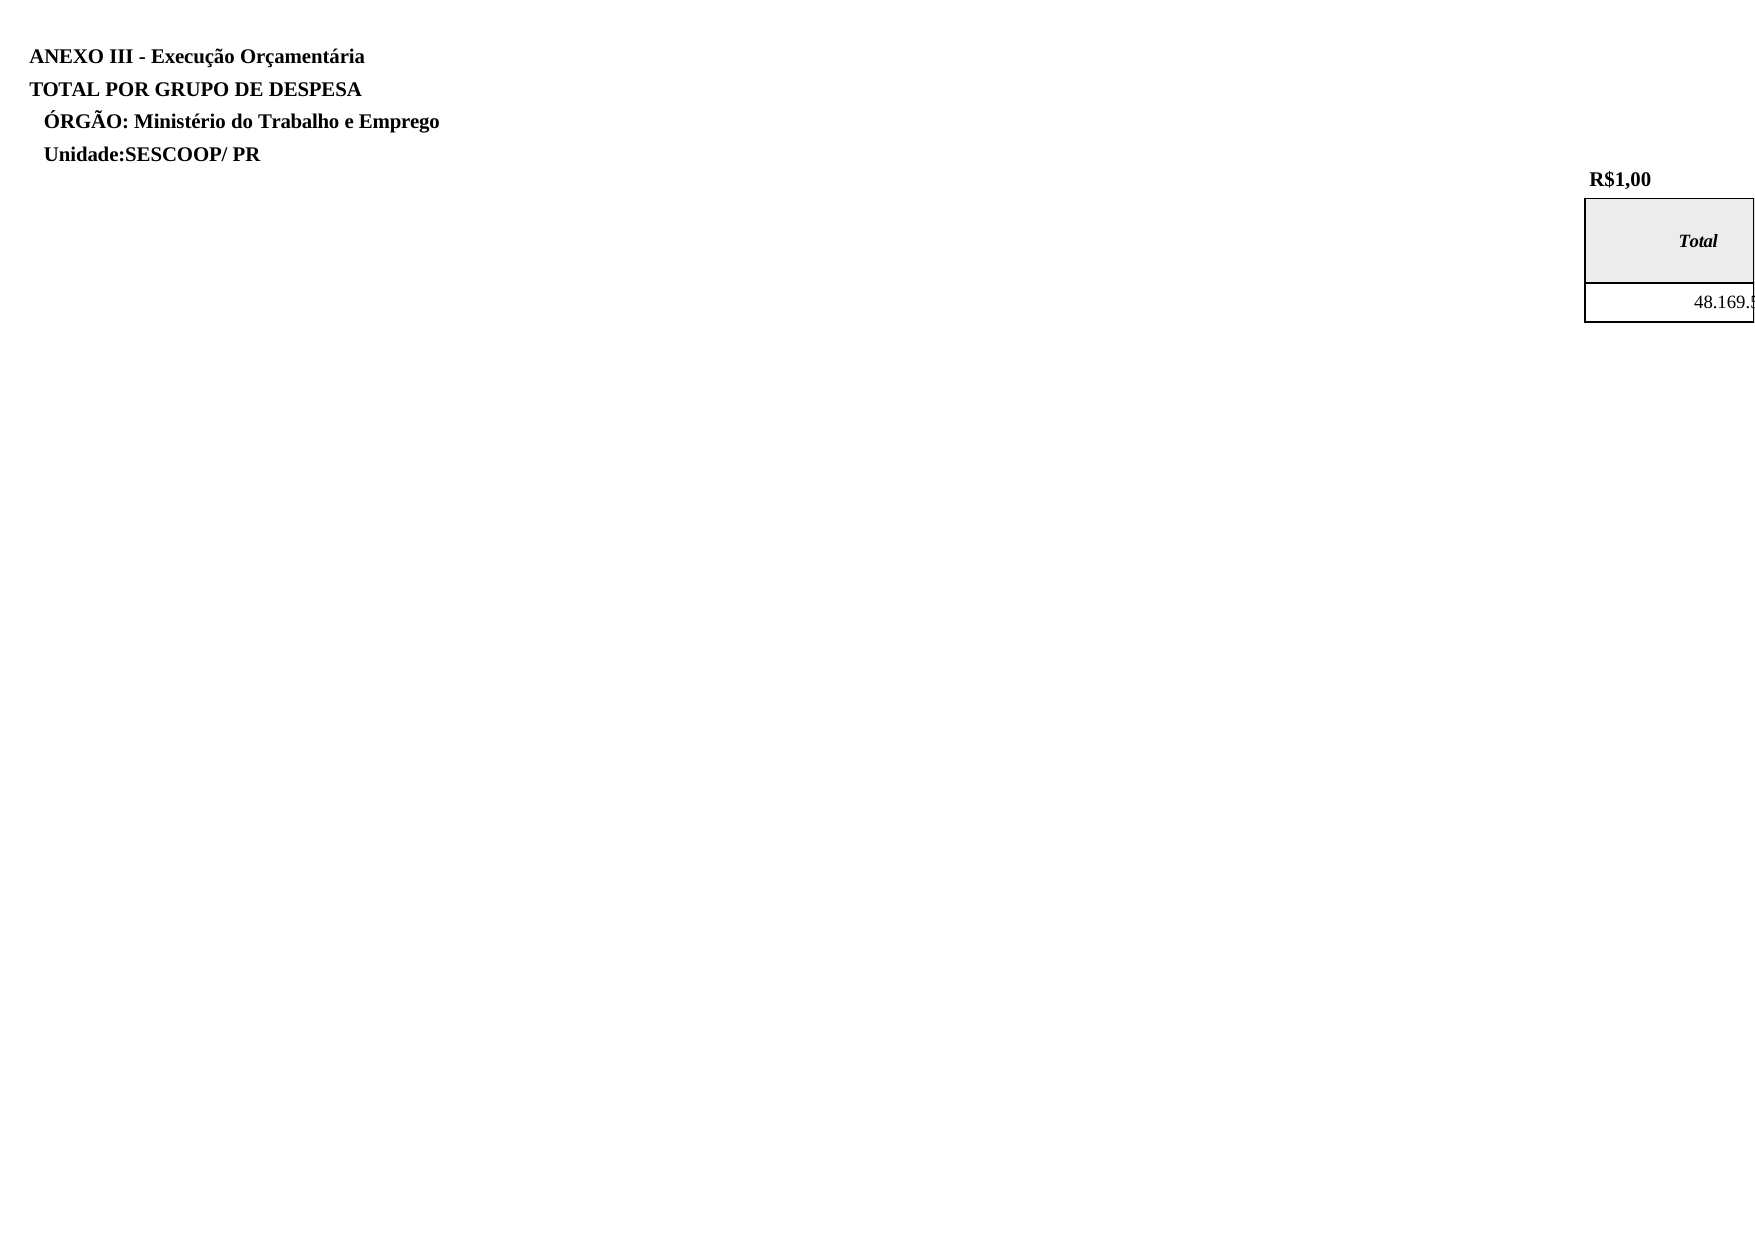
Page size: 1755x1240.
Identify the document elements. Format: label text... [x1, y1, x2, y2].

text ANEXO III - Execução Orçamentária TOTAL POR GRUPO DE DESPESA [29, 44, 381, 101]
text R$1,00 [1589, 167, 1662, 191]
table_cell 48.169.550,70 [1586, 284, 1753, 321]
text ÓRGÃO: Ministério do Trabalho e Emprego Unidade:SESCOOP/ PR [44, 109, 442, 166]
table_header Total [1586, 199, 1753, 282]
